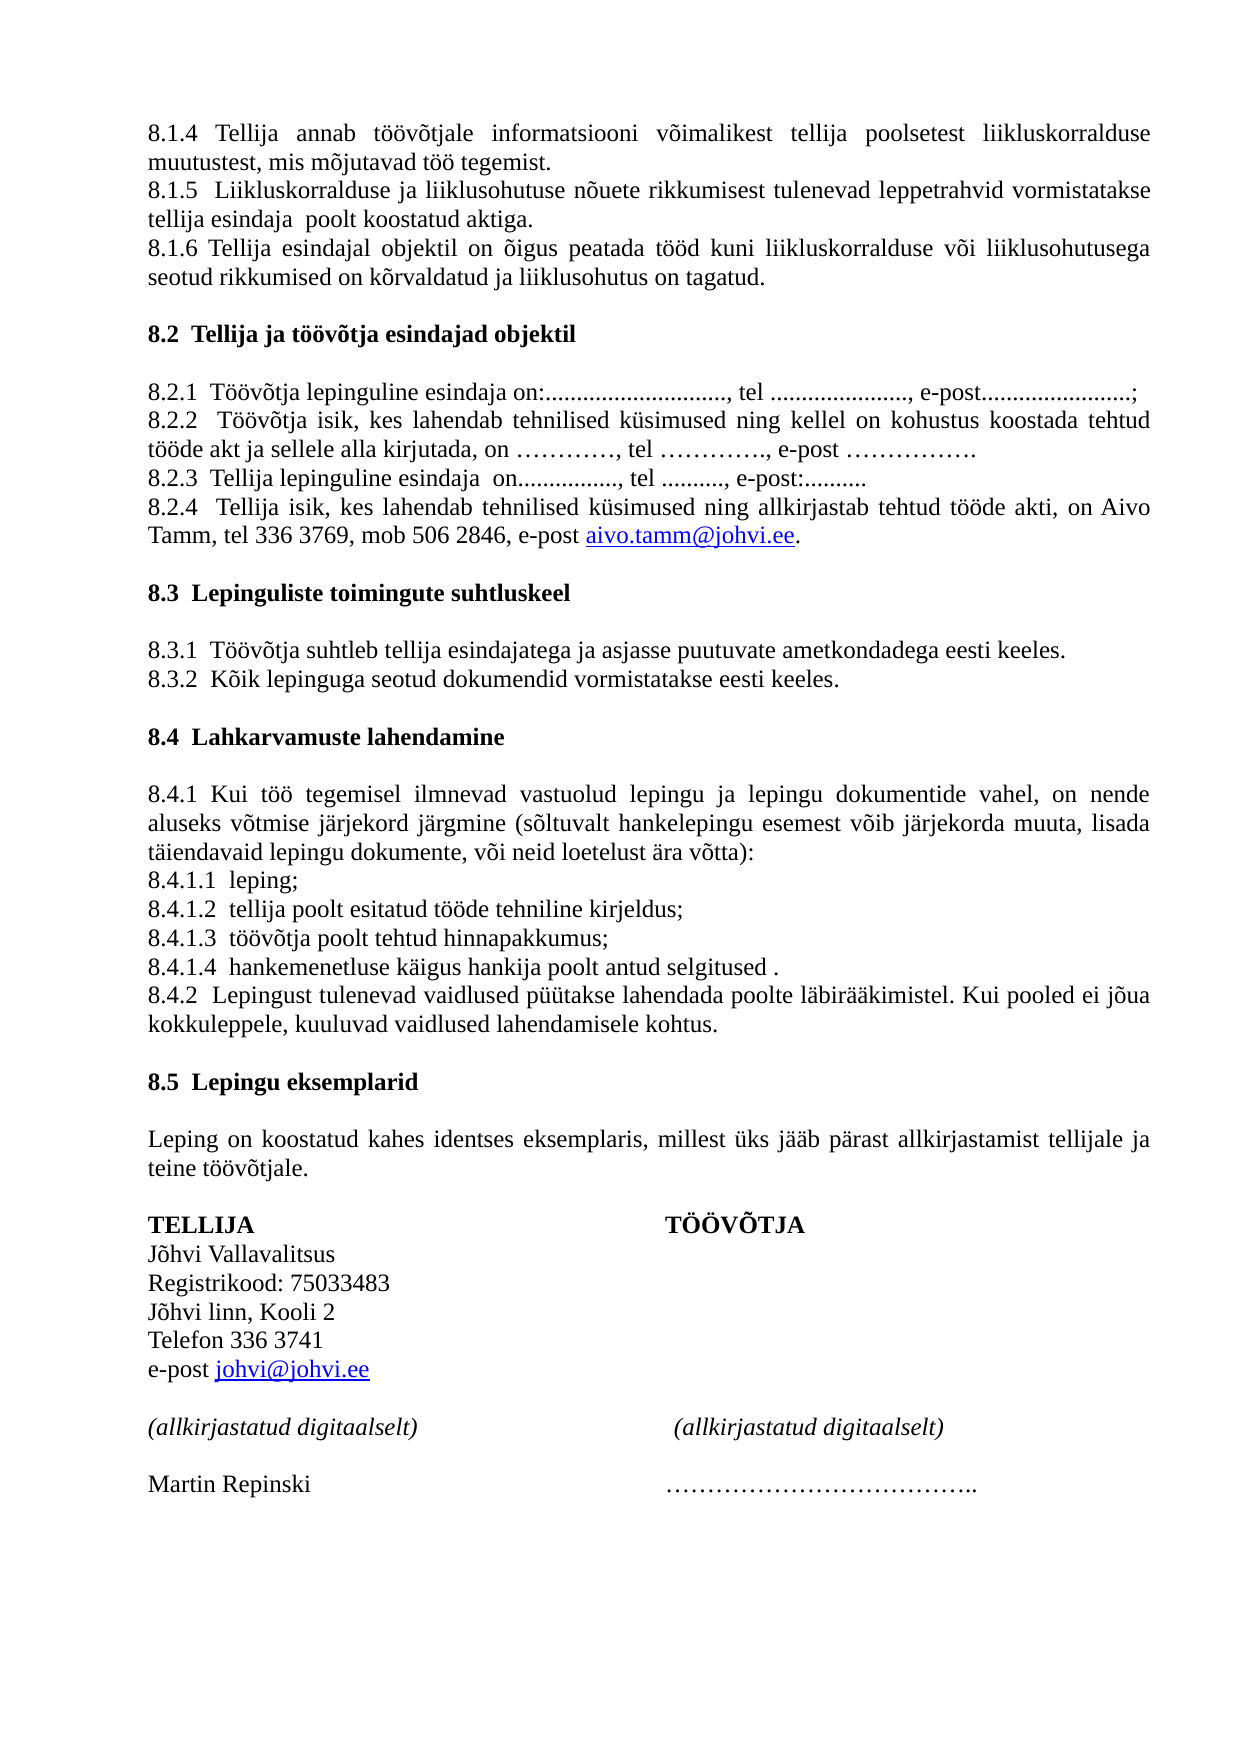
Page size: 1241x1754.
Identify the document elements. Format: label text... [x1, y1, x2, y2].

text 8.1.4 Tellija annab töövõtjale informatsiooni võimalikest tellija poolsetest liikluskorralduse muutustest, mis mõjutavad töö tegemist. [148, 118, 1152, 176]
text 8.5 Lepingu eksemplarid [148, 1067, 1152, 1096]
text 8.2 Tellija ja töövõtja esindajad objektil [148, 319, 1152, 348]
text 8.3.2 Kõik lepinguga seotud dokumendid vormistatakse eesti keeles. [148, 664, 1152, 693]
text 8.3.1 Töövõtja suhtleb tellija esindajatega ja asjasse puutuvate ametkondadega eesti keeles. [148, 636, 1152, 664]
text Martin Repinski ……………………………….. [148, 1469, 1152, 1498]
text 8.3 Lepinguliste toimingute suhtluskeel [148, 578, 1152, 607]
text (allkirjastatud digitaalselt) (allkirjastatud digitaalselt) [148, 1412, 1152, 1441]
text 8.2.3 Tellija lepinguline esindaja on................, tel .........., e-post:.......... [148, 463, 1152, 492]
text 8.4.1.1 leping; [148, 866, 1152, 894]
text TELLIJA TÖÖVÕTJA [148, 1211, 1152, 1239]
text Leping on koostatud kahes identses eksemplaris, millest üks jääb pärast allkirjastamist tellijale ja teine töövõtjale. [148, 1124, 1152, 1182]
text 8.2.4 Tellija isik, kes lahendab tehnilised küsimused ning allkirjastab tehtud tööde akti, on Aivo Tamm, tel 336 3769, mob 506 2846, e-post aivo.tamm@johvi.ee. [148, 492, 1152, 549]
text 8.4.1.2 tellija poolt esitatud tööde tehniline kirjeldus; [148, 894, 1152, 923]
text 8.4 Lahkarvamuste lahendamine [148, 722, 1152, 751]
text Jõhvi Vallavalitsus [148, 1239, 1152, 1268]
text 8.1.5 Liikluskorralduse ja liiklusohutuse nõuete rikkumisest tulenevad leppetrahvid vormistatakse tellija esindaja poolt koostatud aktiga. [148, 176, 1152, 233]
text Telefon 336 3741 [148, 1326, 1152, 1354]
text 8.4.2 Lepingust tulenevad vaidlused püütakse lahendada poolte läbirääkimistel. Kui pooled ei jõua kokkuleppele, kuuluvad vaidlused lahendamisele kohtus. [148, 981, 1152, 1038]
text 8.2.1 Töövõtja lepinguline esindaja on:............................., tel ......................, e-post........................; [148, 377, 1152, 406]
text 8.4.1 Kui töö tegemisel ilmnevad vastuolud lepingu ja lepingu dokumentide vahel, on nende aluseks võtmise järjekord järgmine (sõltuvalt hankelepingu esemest võib järjekorda muuta, lisada täiendavaid lepingu dokumente, või neid loetelust ära võtta): [148, 779, 1152, 866]
text 8.4.1.3 töövõtja poolt tehtud hinnapakkumus; [148, 923, 1152, 952]
text Registrikood: 75033483 [148, 1268, 1152, 1297]
text 8.1.6 Tellija esindajal objektil on õigus peatada tööd kuni liikluskorralduse või liiklusohutusega seotud rikkumised on kõrvaldatud ja liiklusohutus on tagatud. [148, 233, 1152, 291]
text 8.4.1.4 hankemenetluse käigus hankija poolt antud selgitused . [148, 952, 1152, 981]
text Jõhvi linn, Kooli 2 [148, 1297, 1152, 1326]
text e-post johvi@johvi.ee [148, 1354, 1152, 1383]
text 8.2.2 Töövõtja isik, kes lahendab tehnilised küsimused ning kellel on kohustus koostada tehtud tööde akt ja sellele alla kirjutada, on …………, tel …………., e-post ……………. [148, 406, 1152, 463]
